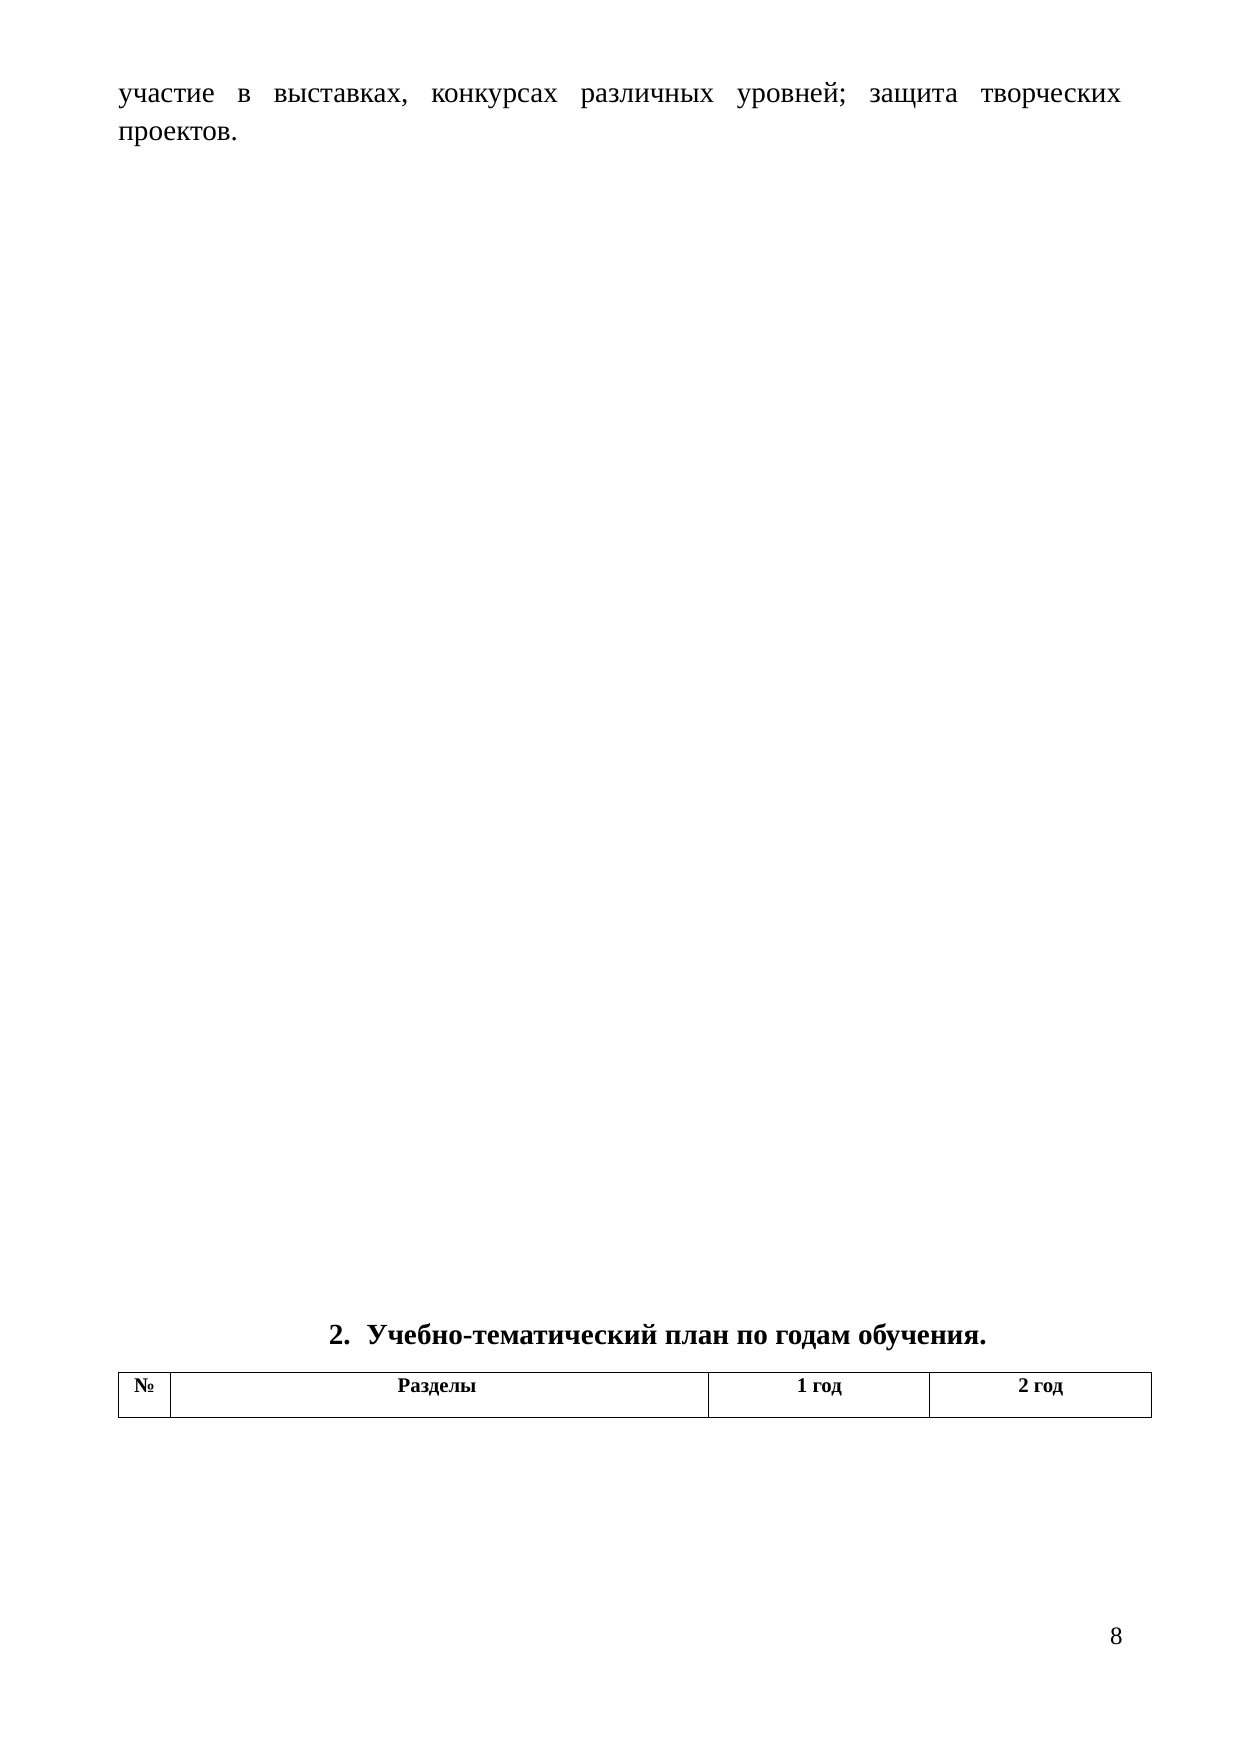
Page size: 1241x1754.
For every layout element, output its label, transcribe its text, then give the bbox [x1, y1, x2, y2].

list Учебно-тематический план по годам обучения. [193, 1317, 1122, 1351]
table_header 1 год [709, 1373, 929, 1417]
text участие в выставках, конкурсах различных уровней; защита творческих проектов. [118, 75, 1122, 147]
table_header 2 год [930, 1373, 1151, 1417]
table_header Разделы [171, 1373, 708, 1417]
table_header № [119, 1373, 170, 1417]
